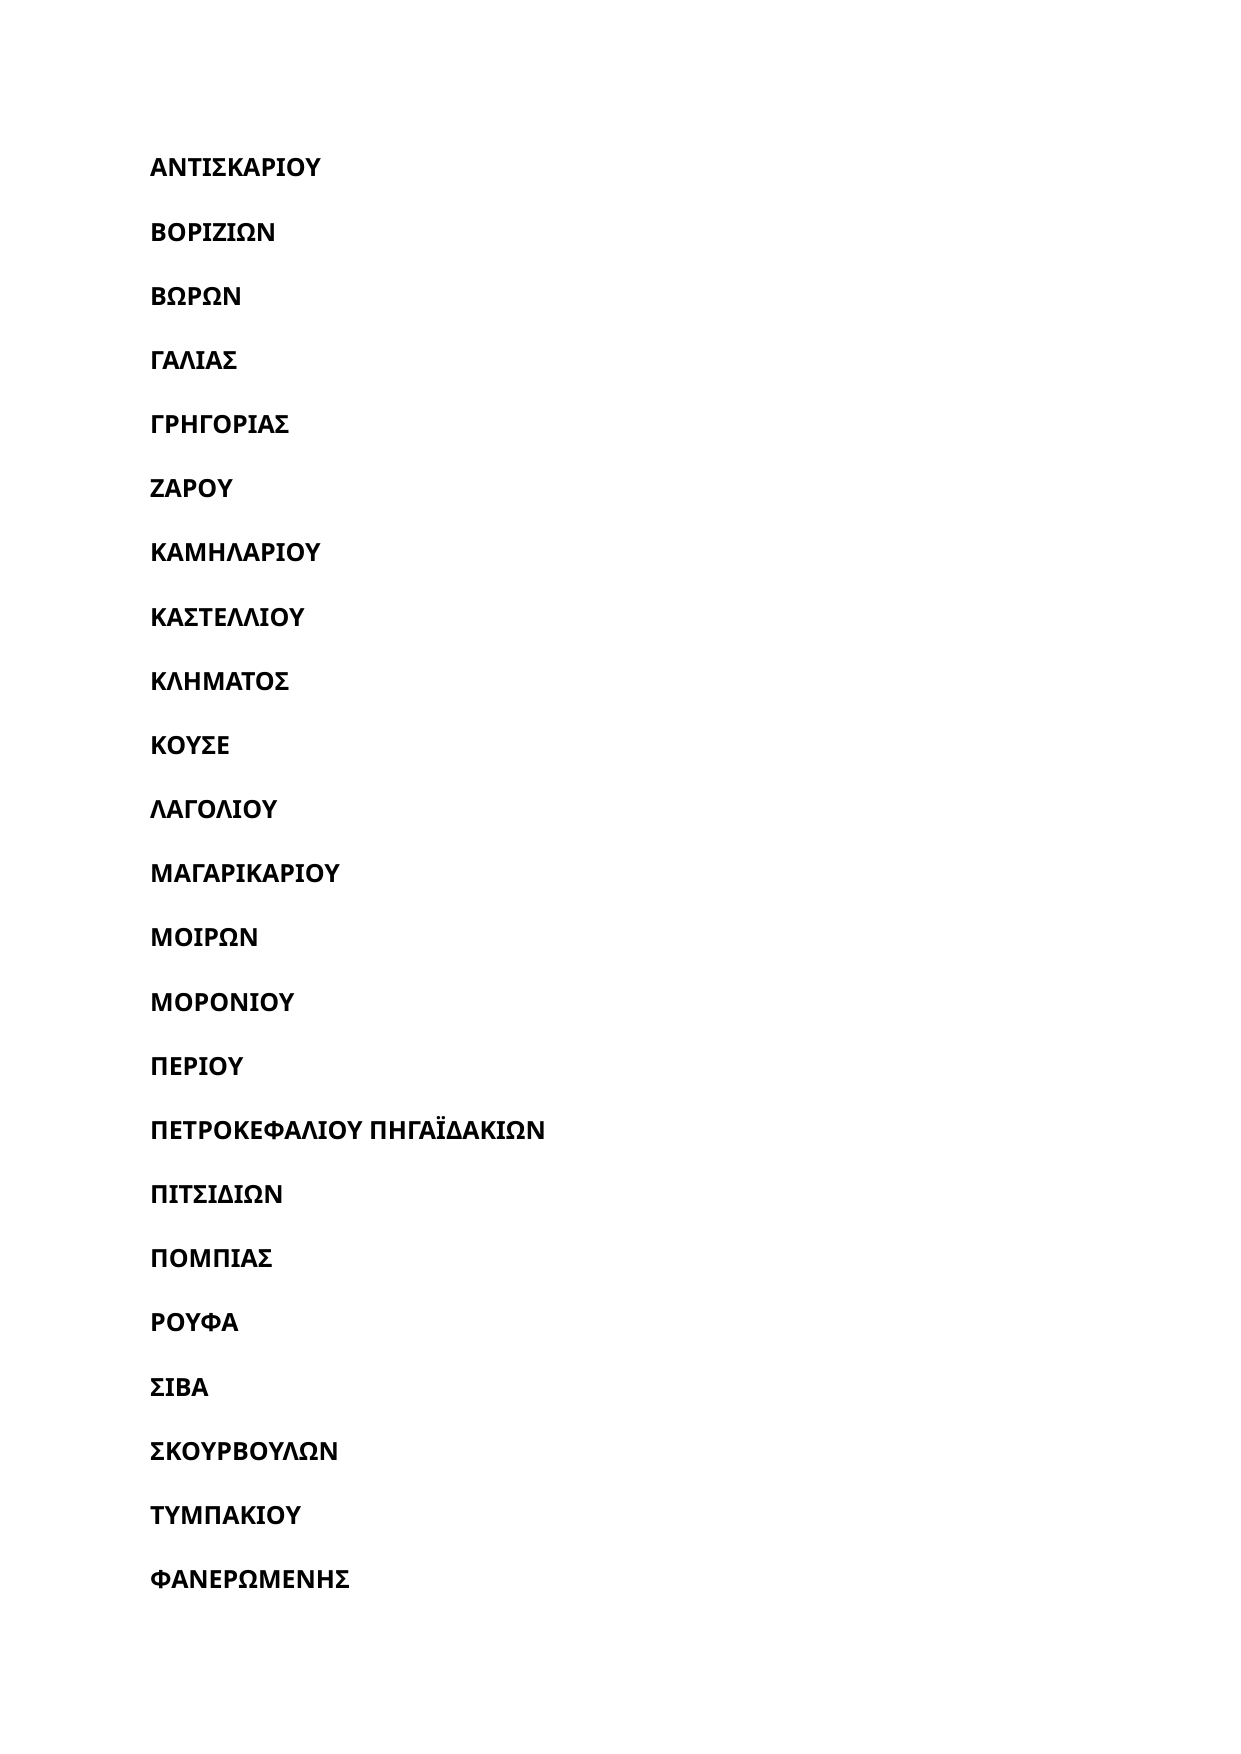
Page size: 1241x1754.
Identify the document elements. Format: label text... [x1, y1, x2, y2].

text ΣΚΟΥΡΒΟΥΛΩΝ [150, 1433, 1090, 1467]
text ΚΛΗΜΑΤΟΣ [150, 663, 1090, 697]
text ΜΑΓΑΡΙΚΑΡΙΟΥ [150, 856, 1090, 890]
text ΖΑΡΟΥ [150, 471, 1090, 505]
text ΑΝΤΙΣΚΑΡΙΟΥ [150, 150, 1090, 184]
text ΛΑΓΟΛΙΟΥ [150, 792, 1090, 826]
text ΠΟΜΠΙΑΣ [150, 1241, 1090, 1275]
text ΠΕΤΡΟΚΕΦΑΛΙΟΥ ΠΗΓΑΪΔΑΚΙΩΝ [150, 1112, 1090, 1147]
text ΓΑΛΙΑΣ [150, 342, 1090, 377]
text ΚΑΜΗΛΑΡΙΟΥ [150, 535, 1090, 569]
text ΜΟΙΡΩΝ [150, 920, 1090, 954]
text ΠΙΤΣΙΔΙΩΝ [150, 1177, 1090, 1211]
text ΒΟΡΙΖΙΩΝ [150, 214, 1090, 248]
text ΦΑΝΕΡΩΜΕΝΗΣ [150, 1562, 1090, 1596]
text ΣΙΒΑ [150, 1369, 1090, 1403]
text ΚΑΣΤΕΛΛΙΟΥ [150, 599, 1090, 633]
text ΡΟΥΦΑ [150, 1305, 1090, 1339]
text ΚΟΥΣΕ [150, 727, 1090, 762]
text ΓΡΗΓΟΡΙΑΣ [150, 407, 1090, 441]
text ΠΕΡΙΟΥ [150, 1048, 1090, 1082]
text ΤΥΜΠΑΚΙΟΥ [150, 1497, 1090, 1532]
text ΜΟΡΟΝΙΟΥ [150, 984, 1090, 1018]
text ΒΩΡΩΝ [150, 278, 1090, 312]
